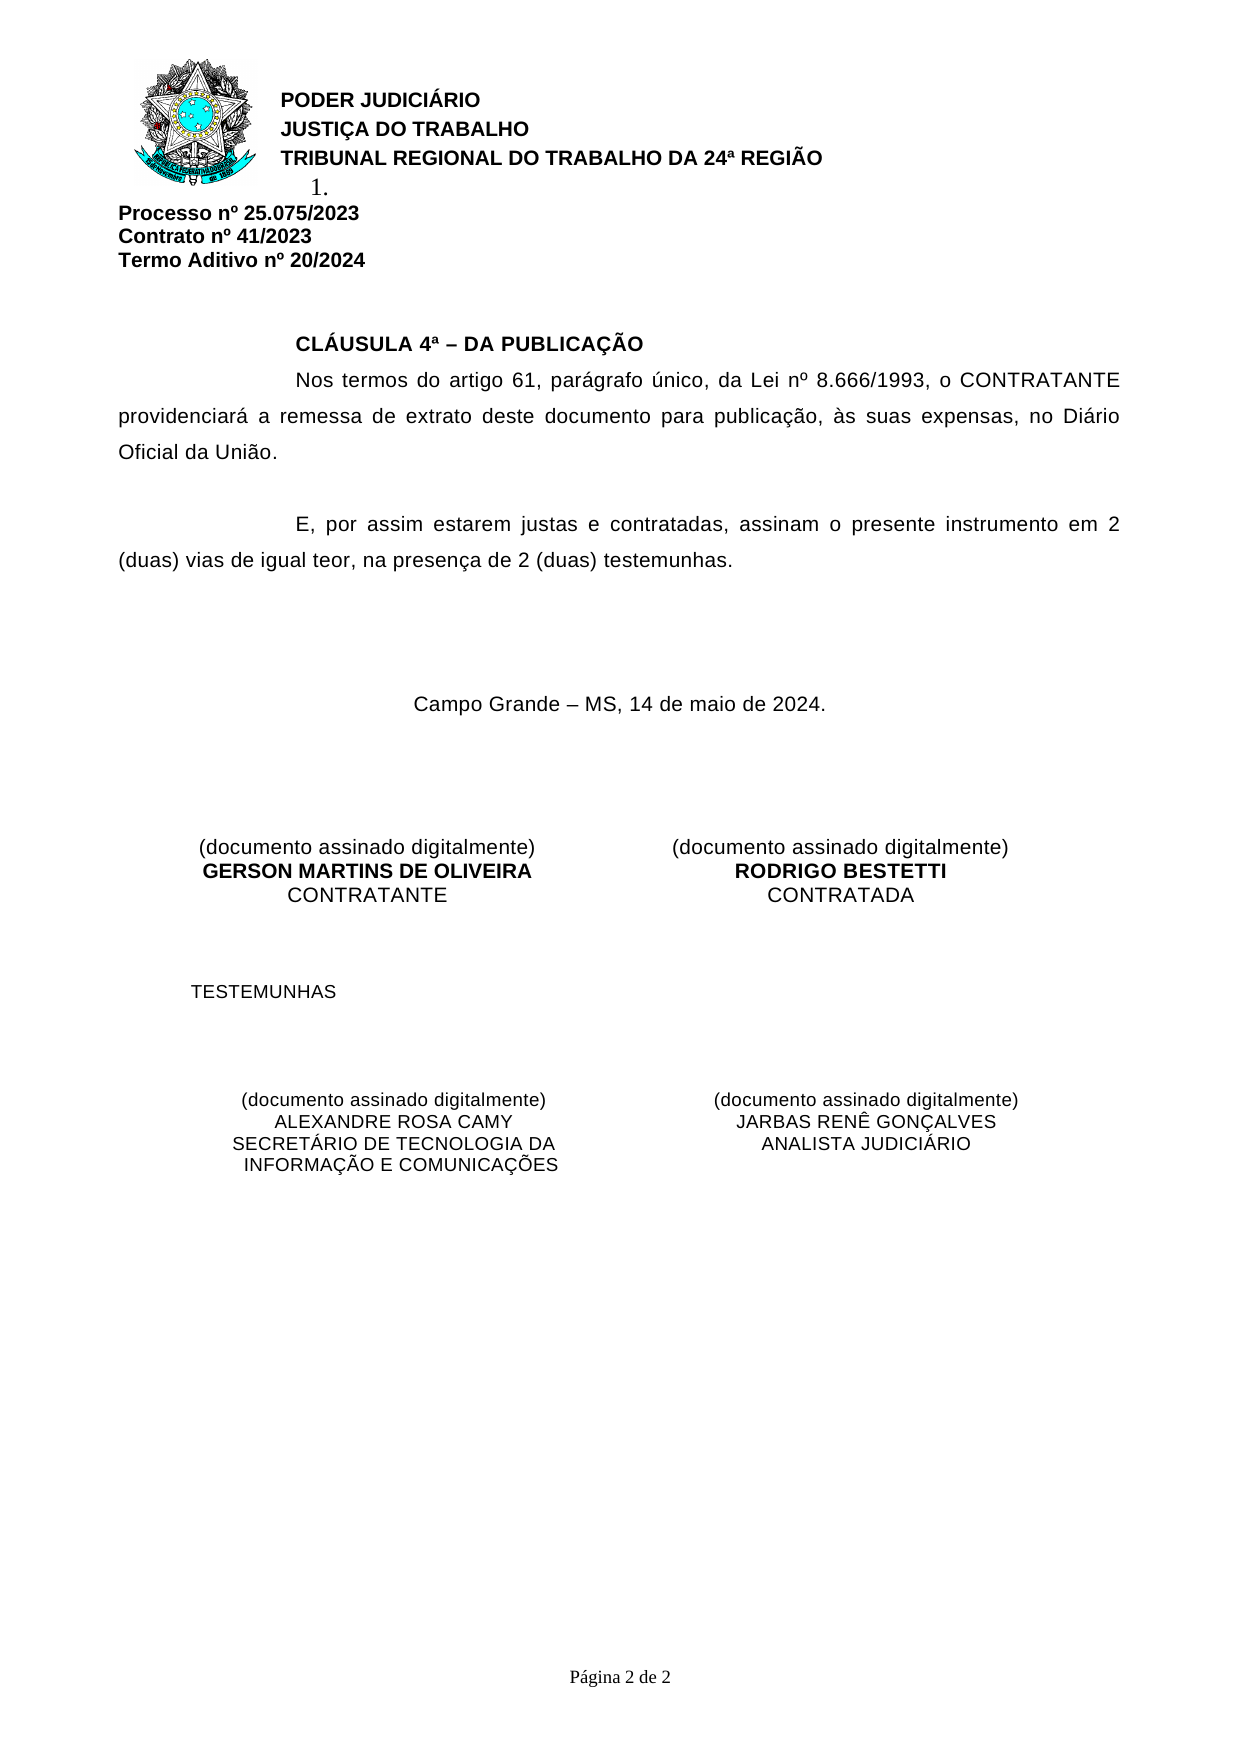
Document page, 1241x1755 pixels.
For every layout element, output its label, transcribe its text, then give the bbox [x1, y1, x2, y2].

text CLÁUSULA 4ª – DA PUBLICAÇÃO [118, 332, 1122, 356]
table_header TESTEMUNHAS [174, 960, 1119, 1046]
table_cell (documento assinado digitalmente) JARBAS RENÊ GONÇALVES ANALISTA JUDICIÁRIO [631, 1046, 1119, 1197]
table_header (documento assinado digitalmente) RODRIGO BESTETTI CONTRATADA [605, 763, 1093, 931]
table_cell (documento assinado digitalmente) ALEXANDRE ROSA CAMY SECRETÁRIO DE TECNOLOGIA DA INFORMAÇÃO E COMUNICAÇÕES [174, 1046, 631, 1197]
text Nos termos do artigo 61, parágrafo único, da Lei nº 8.666/1993, o CONTRATANTE providenciará a remessa de extrato deste documento para publicação, às suas expensas, no Diário Oficial da União. [118, 368, 1122, 464]
text Campo Grande – MS, 14 de maio de 2024. [118, 691, 1122, 715]
text E, por assim estarem justas e contratadas, assinam o presente instrumento em 2 (duas) vias de igual teor, na presença de 2 (duas) testemunhas. [118, 512, 1122, 572]
table_header (documento assinado digitalmente) GERSON MARTINS DE OLIVEIRA CONTRATANTE [147, 763, 605, 931]
